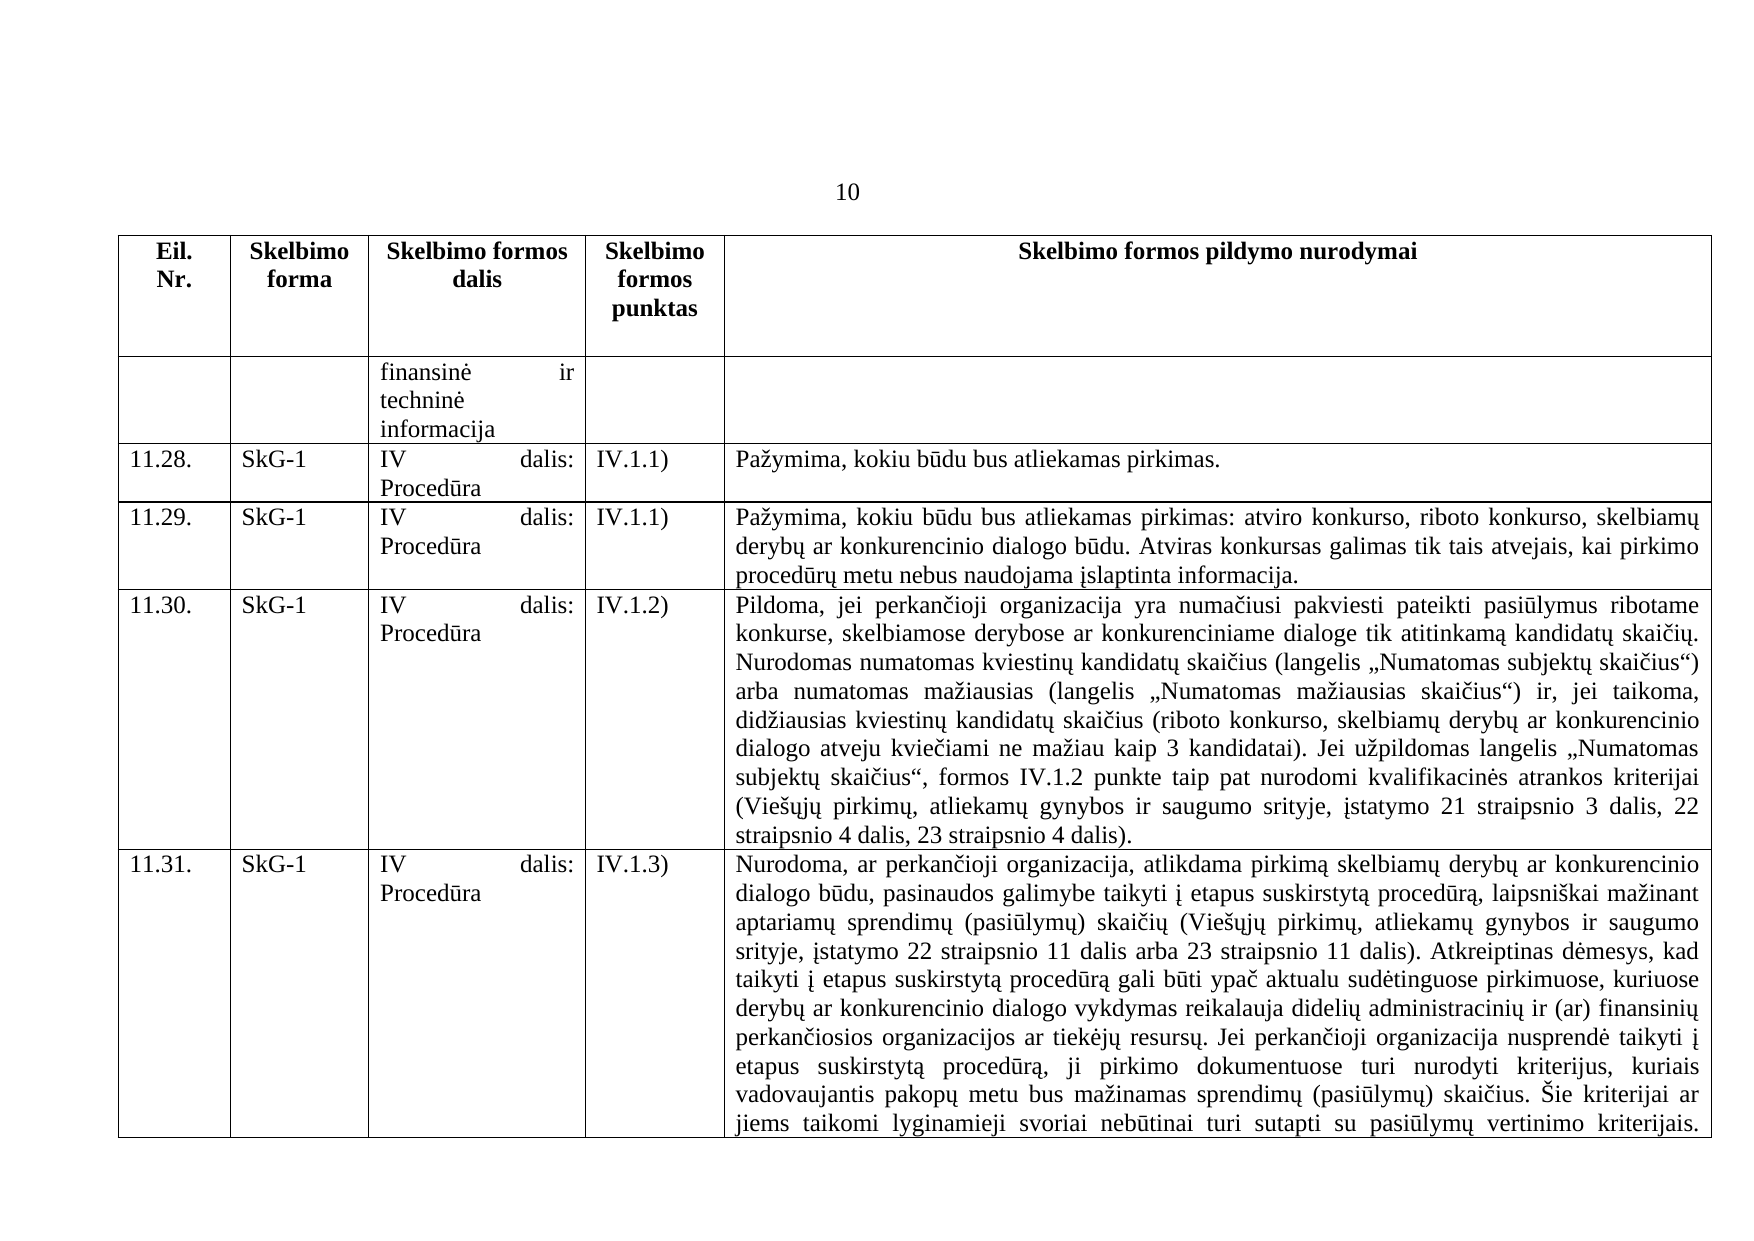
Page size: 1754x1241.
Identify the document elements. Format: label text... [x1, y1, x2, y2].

table_header Skelbimo formos pildymo nurodymai [725, 236, 1711, 356]
table_cell Pažymima, kokiu būdu bus atliekamas pirkimas. [725, 444, 1711, 501]
table_cell SkG-1 [231, 444, 368, 501]
table_cell IV dalis: Procedūra [369, 444, 585, 501]
table_cell IV.1.1) [586, 444, 724, 501]
table_cell Pažymima, kokiu būdu bus atliekamas pirkimas: atviro konkurso, riboto konkurso, skelbiamų derybų ar konkurencinio dialogo būdu. Atviras konkursas galimas tik tais atvejais, kai pirkimo procedūrų metu nebus naudojama įslaptinta informacija. [725, 503, 1711, 589]
table_cell 11.30. [119, 590, 230, 848]
table_cell [725, 357, 1711, 443]
table_cell 11.31. [119, 850, 230, 1137]
table_cell SkG-1 [231, 850, 368, 1137]
table_header Skelbimo forma [231, 236, 368, 356]
table_cell 11.28. [119, 444, 230, 501]
table_cell IV.1.1) [586, 503, 724, 589]
table_cell 11.29. [119, 503, 230, 589]
table_cell Nurodoma, ar perkančioji organizacija, atlikdama pirkimą skelbiamų derybų ar konkurencinio dialogo būdu, pasinaudos galimybe taikyti į etapus suskirstytą procedūrą, laipsniškai mažinant aptariamų sprendimų (pasiūlymų) skaičių (Viešųjų pirkimų, atliekamų gynybos ir saugumo srityje, įstatymo 22 straipsnio 11 dalis arba 23 straipsnio 11 dalis). Atkreiptinas dėmesys, kad taikyti į etapus suskirstytą procedūrą gali būti ypač aktualu sudėtinguose pirkimuose, kuriuose derybų ar konkurencinio dialogo vykdymas reikalauja didelių administracinių ir (ar) finansinių perkančiosios organizacijos ar tiekėjų resursų. Jei perkančioji organizacija nusprendė taikyti į etapus suskirstytą procedūrą, ji pirkimo dokumentuose turi nurodyti kriterijus, kuriais vadovaujantis pakopų metu bus mažinamas sprendimų (pasiūlymų) skaičius. Šie kriterijai ar jiems taikomi lyginamieji svoriai nebūtinai turi sutapti su pasiūlymų vertinimo kriterijais. [725, 850, 1711, 1137]
table_cell IV dalis: Procedūra [369, 503, 585, 589]
table_cell Pildoma, jei perkančioji organizacija yra numačiusi pakviesti pateikti pasiūlymus ribotame konkurse, skelbiamose derybose ar konkurenciniame dialoge tik atitinkamą kandidatų skaičių. Nurodomas numatomas kviestinų kandidatų skaičius (langelis „Numatomas subjektų skaičius“) arba numatomas mažiausias (langelis „Numatomas mažiausias skaičius“) ir, jei taikoma, didžiausias kviestinų kandidatų skaičius (riboto konkurso, skelbiamų derybų ar konkurencinio dialogo atveju kviečiami ne mažiau kaip 3 kandidatai). Jei užpildomas langelis „Numatomas subjektų skaičius“, formos IV.1.2 punkte taip pat nurodomi kvalifikacinės atrankos kriterijai (Viešųjų pirkimų, atliekamų gynybos ir saugumo srityje, įstatymo 21 straipsnio 3 dalis, 22 straipsnio 4 dalis, 23 straipsnio 4 dalis). [725, 590, 1711, 848]
table_cell [119, 357, 230, 443]
table_header Skelbimo formos punktas [586, 236, 724, 356]
table_cell IV dalis: Procedūra [369, 590, 585, 848]
table_cell IV.1.3) [586, 850, 724, 1137]
table_cell SkG-1 [231, 503, 368, 589]
table_cell SkG-1 [231, 590, 368, 848]
table_cell finansinė ir techninė informacija [369, 357, 585, 443]
table_cell [586, 357, 724, 443]
table_header Eil. Nr. [119, 236, 230, 356]
table_header Skelbimo formos dalis [369, 236, 585, 356]
table_cell [231, 357, 368, 443]
table_cell IV.1.2) [586, 590, 724, 848]
table_cell IV dalis: Procedūra [369, 850, 585, 1137]
